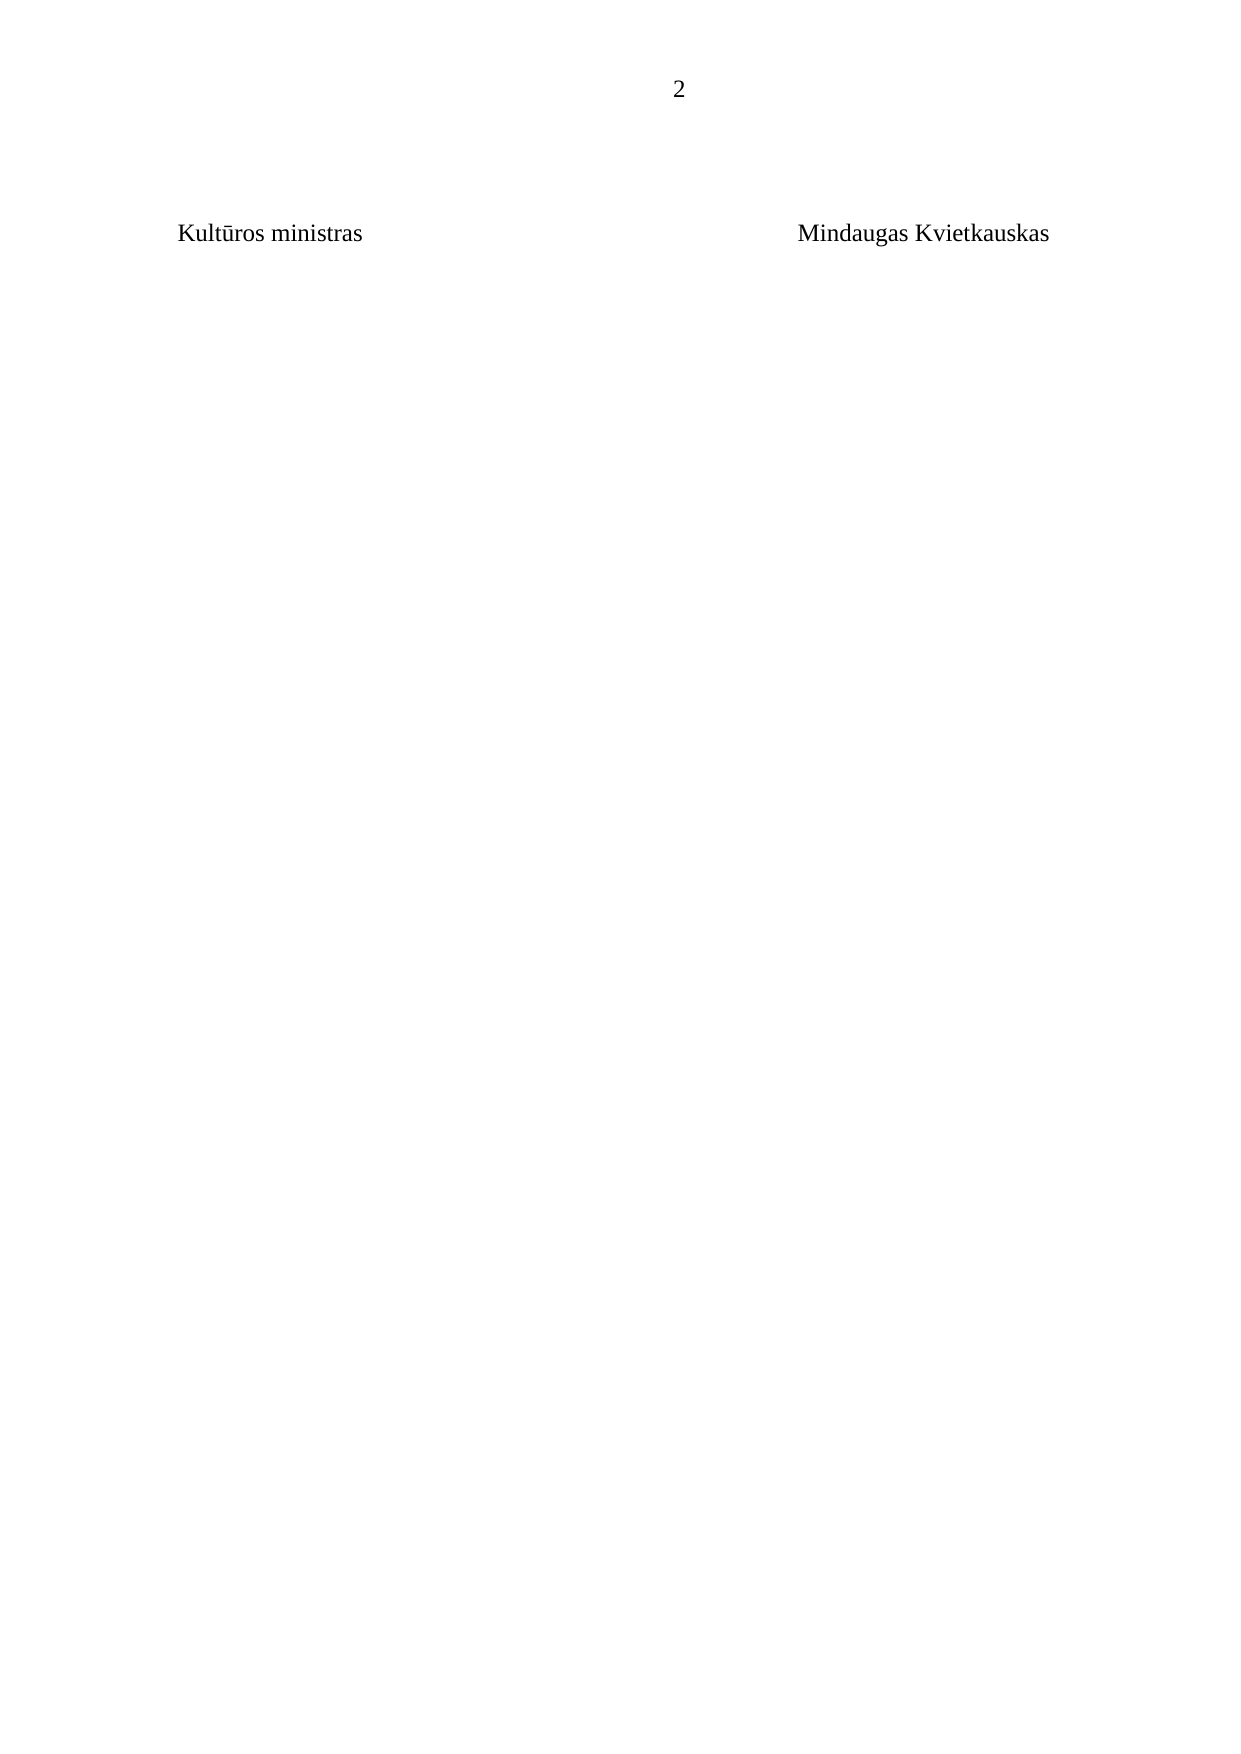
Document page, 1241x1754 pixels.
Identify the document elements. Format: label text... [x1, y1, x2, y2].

text Kultūros ministras Mindaugas Kvietkauskas [177, 218, 1181, 246]
